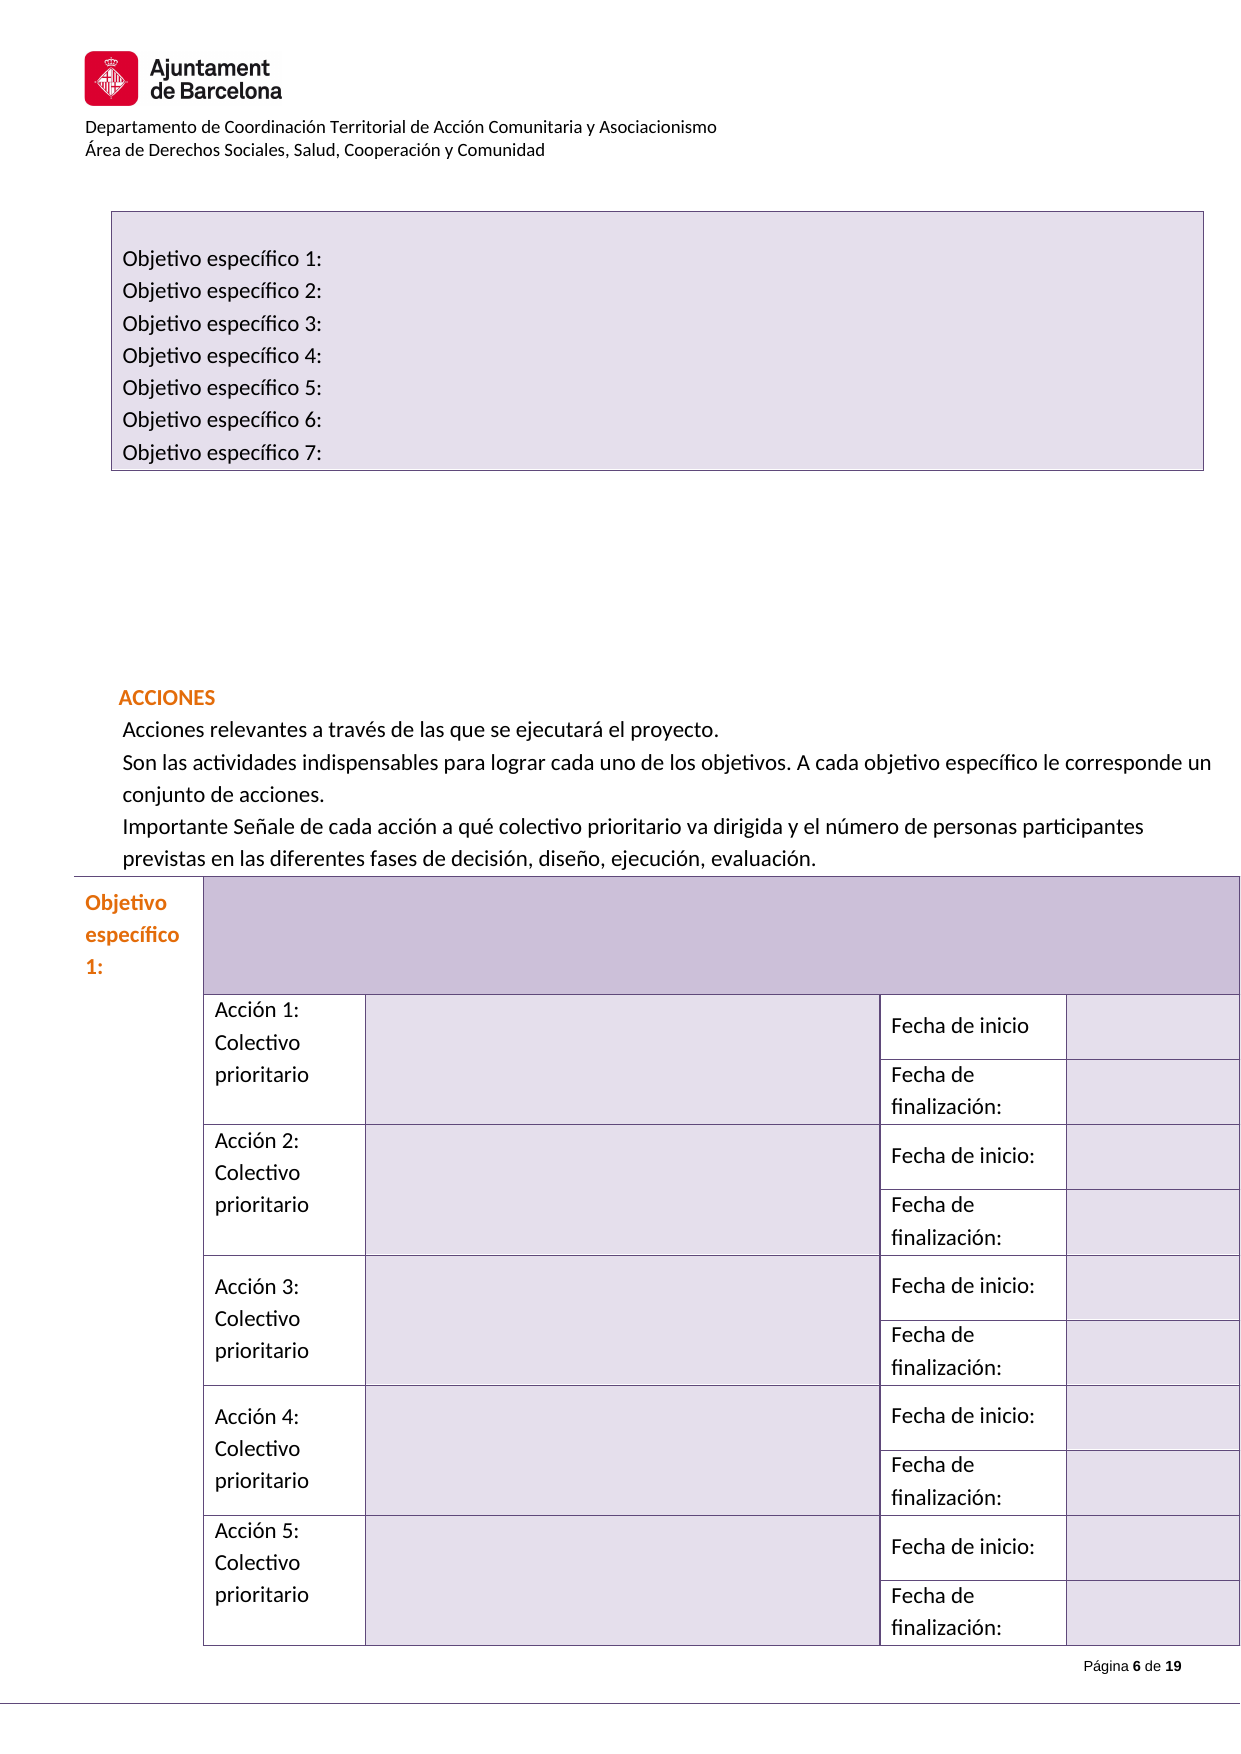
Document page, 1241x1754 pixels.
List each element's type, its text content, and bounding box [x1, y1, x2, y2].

table_cell [366, 1386, 879, 1515]
table_cell [1067, 1256, 1239, 1319]
table_cell [366, 1516, 879, 1645]
table_cell Fecha de inicio: [881, 1125, 1066, 1189]
table_cell [74, 1385, 203, 1449]
table_cell [74, 1189, 203, 1254]
table_header Acciones relevantes a través de las que se ejecutará el proyecto. Son las actividades indispensables para lograr cada uno de los objetivos. A cada objetivo específico le corresponde un conjunto de acciones. Importante Señale de cada acción a qué colectivo prioritario va dirigida y el número de personas participantes previstas en las diferentes fases de decisión, diseño, ejecución, evaluación. [74, 716, 1240, 876]
table_cell [1067, 1190, 1239, 1254]
table_cell Fecha de finalización: [881, 1581, 1066, 1645]
table_cell Fecha de inicio: [881, 1516, 1066, 1580]
table_cell [1067, 1451, 1239, 1515]
table_cell [366, 1125, 879, 1254]
table_cell [74, 1580, 203, 1645]
table_cell [1067, 995, 1239, 1059]
table_cell [1067, 1060, 1239, 1124]
table_cell Fecha de finalización: [881, 1060, 1066, 1124]
table_cell Acción 3: Colectivo prioritario [204, 1256, 365, 1384]
table_cell [74, 1059, 203, 1124]
table_cell Fecha de inicio [881, 995, 1066, 1059]
table_cell [74, 1515, 203, 1580]
table_cell [74, 1320, 203, 1384]
table_cell Acción 2: Colectivo prioritario [204, 1125, 365, 1254]
table_cell Fecha de finalización: [881, 1190, 1066, 1254]
table_cell [366, 995, 879, 1124]
table_cell Objetivo específico 1: [74, 877, 203, 994]
table_cell [74, 1255, 203, 1319]
table_cell [1067, 1321, 1239, 1384]
table_cell Objetivo específico 1: Objetivo específico 2: Objetivo específico 3: Objetivo específico 4: Objetivo específico 5: Objetivo específico 6: Objetivo específico 7: [112, 212, 1203, 469]
table_cell [74, 1124, 203, 1189]
table_cell [204, 877, 1239, 994]
table_cell [74, 994, 203, 1059]
table_cell Fecha de inicio: [881, 1386, 1066, 1449]
table_cell Fecha de finalización: [881, 1321, 1066, 1384]
table_cell [74, 1450, 203, 1515]
table_cell [1067, 1125, 1239, 1189]
table_cell Acción 1: Colectivo prioritario [204, 995, 365, 1124]
table_cell [1067, 1386, 1239, 1449]
table_cell [1067, 1581, 1239, 1645]
table_cell [1067, 1516, 1239, 1580]
table_cell Fecha de finalización: [881, 1451, 1066, 1515]
table_cell Acción 5: Colectivo prioritario [204, 1516, 365, 1645]
text ACCIONES [118, 683, 1181, 711]
table_cell [366, 1256, 879, 1384]
table_cell Acción 4: Colectivo prioritario [204, 1386, 365, 1515]
table_cell Fecha de inicio: [881, 1256, 1066, 1319]
